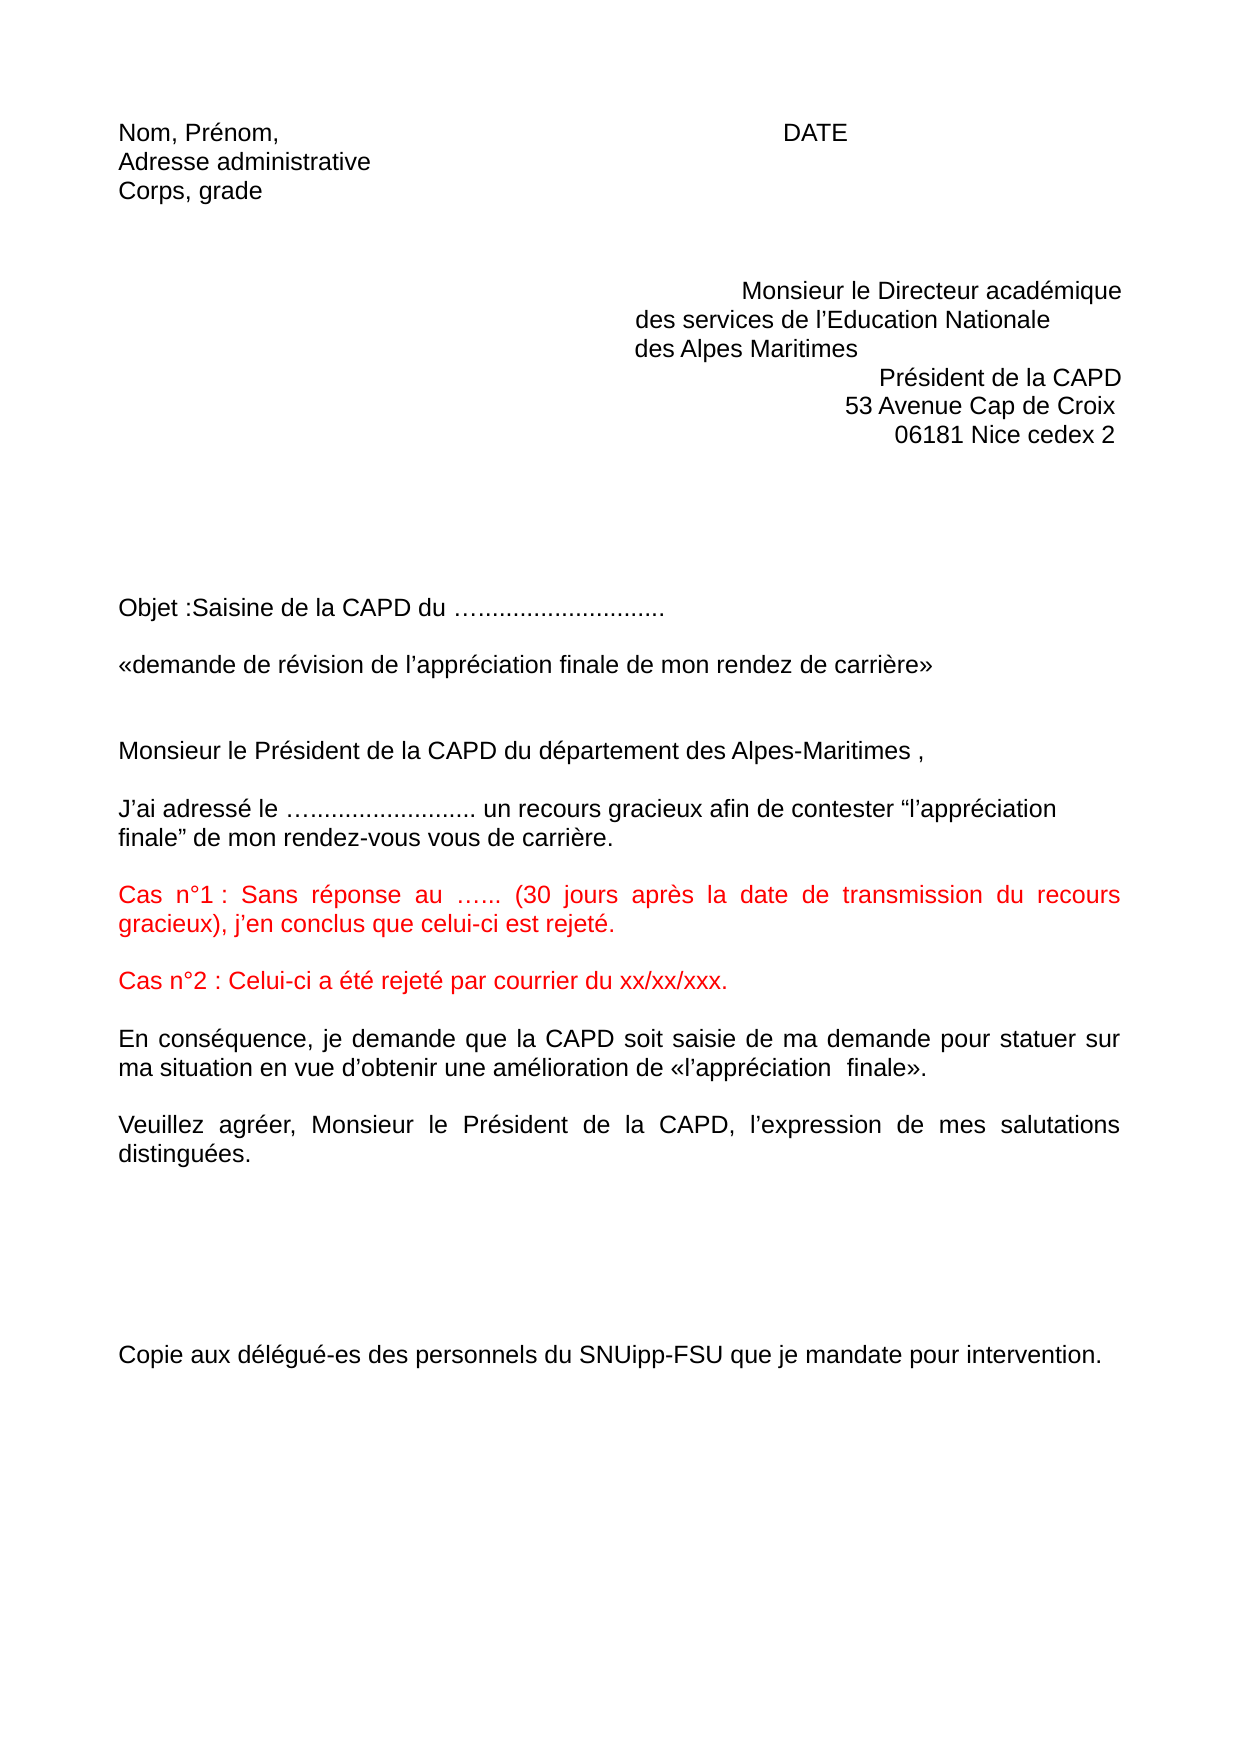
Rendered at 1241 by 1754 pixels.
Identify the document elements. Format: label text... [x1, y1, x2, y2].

text finale” de mon rendez-vous vous de carrière. [118, 822, 1122, 851]
text «demande de révision de l’appréciation finale de mon rendez de carrière» [118, 650, 1122, 679]
text Cas n°2 : Celui-ci a été rejeté par courrier du xx/xx/xxx. [118, 966, 1122, 995]
text Monsieur le Président de la CAPD du département des Alpes-Maritimes , [118, 736, 1122, 765]
text Cas n°1 : Sans réponse au …... (30 jours après la date de transmission du recours gracieux), j’en conclus que celui-ci est rejeté. [118, 880, 1122, 937]
text des Alpes Maritimes [561, 334, 1122, 362]
text Adresse administrative [118, 147, 1122, 176]
text Monsieur le Directeur académique [118, 276, 1122, 305]
text Copie aux délégué-es des personnels du SNUipp-FSU que je mandate pour intervention. [118, 1340, 1122, 1369]
text J’ai adressé le …........................ un recours gracieux afin de contester “l’appréciation [118, 794, 1122, 822]
text 06181 Nice cedex 2 [118, 420, 1122, 449]
text Président de la CAPD [118, 362, 1122, 391]
text En conséquence, je demande que la CAPD soit saisie de ma demande pour statuer sur ma situation en vue d’obtenir une amélioration de «l’appréciation finale». [118, 1024, 1122, 1081]
text des services de l’Education Nationale [118, 305, 1122, 334]
text Veuillez agréer, Monsieur le Président de la CAPD, l’expression de mes salutations distinguées. [118, 1110, 1122, 1167]
text Corps, grade [118, 176, 1122, 204]
text Objet :Saisine de la CAPD du …........................... [118, 592, 1122, 621]
text 53 Avenue Cap de Croix [118, 391, 1122, 420]
text Nom, Prénom, DATE [118, 118, 1122, 147]
